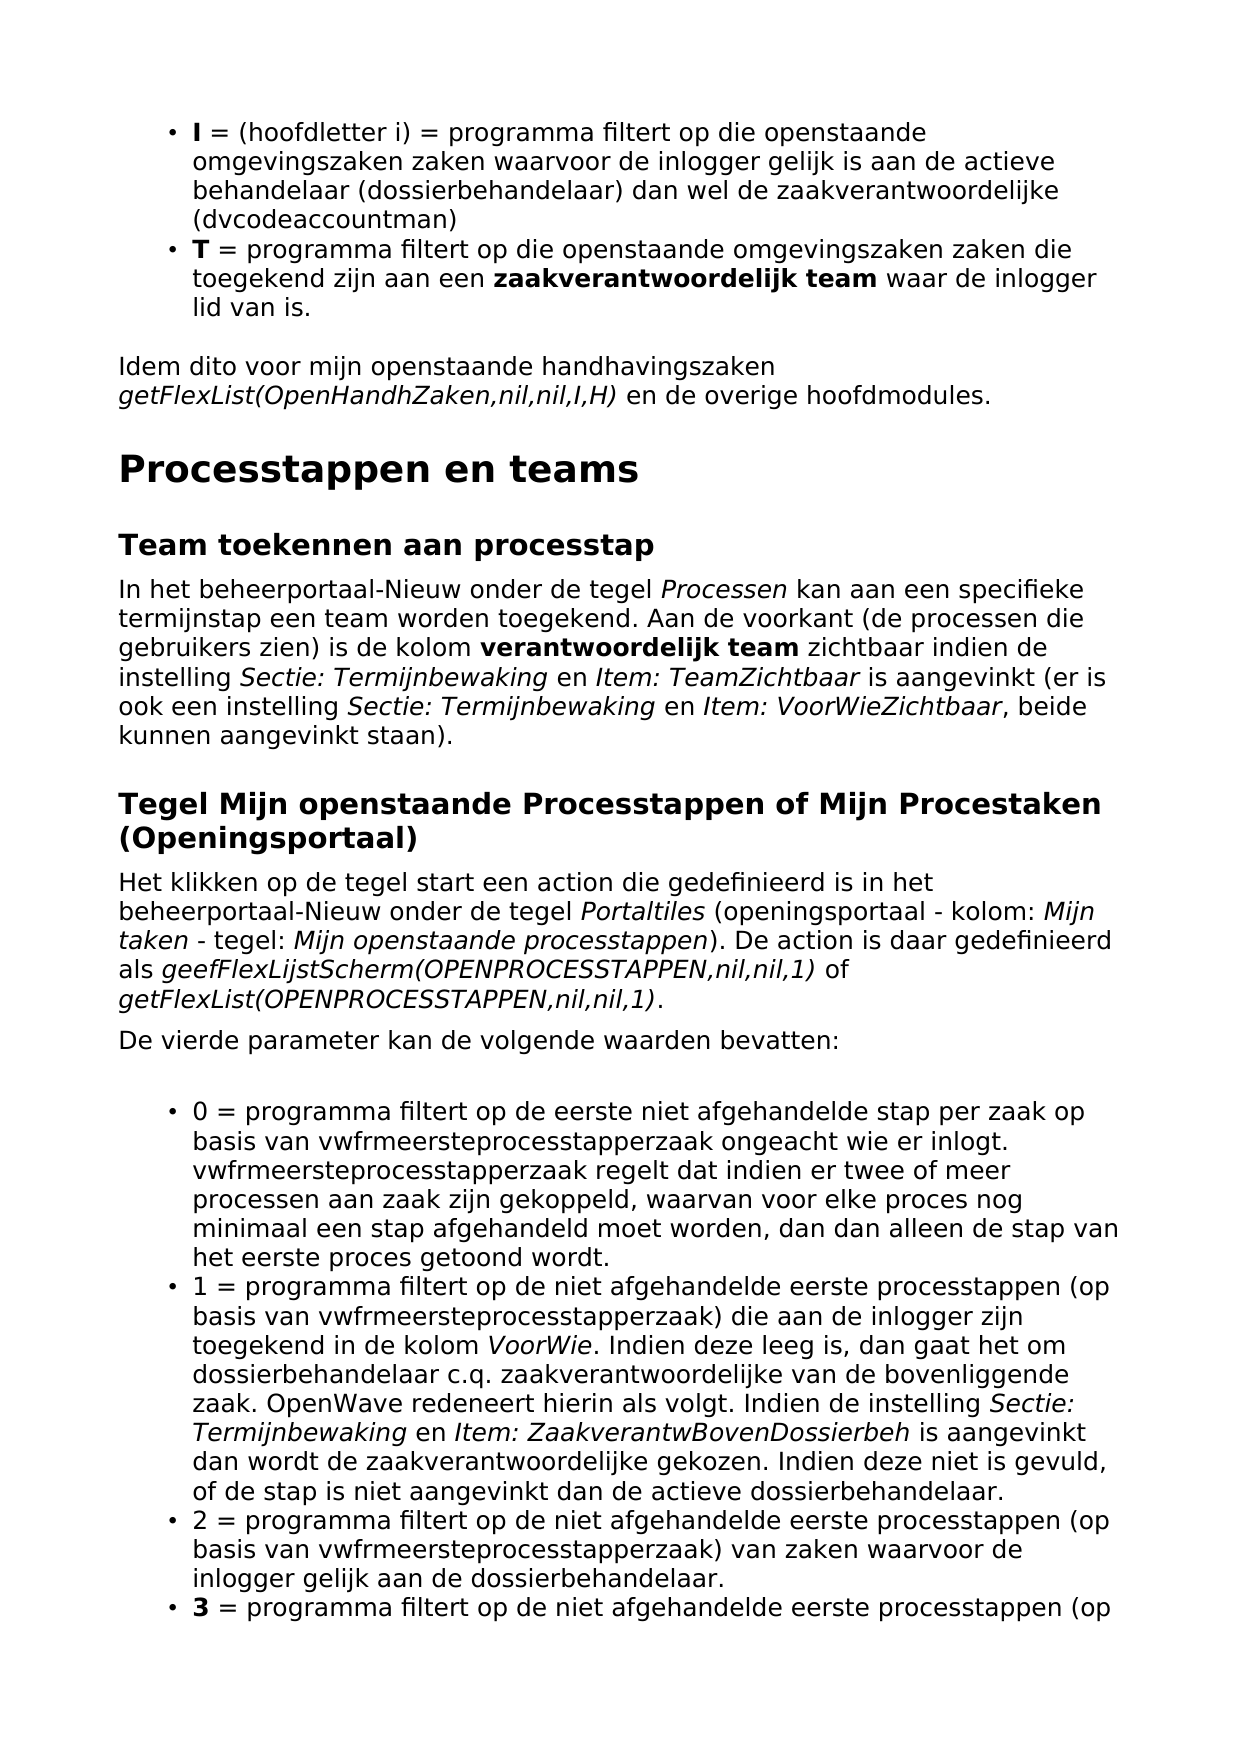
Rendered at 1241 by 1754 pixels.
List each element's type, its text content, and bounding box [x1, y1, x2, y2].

list 1 = programma filtert op de niet afgehandelde eerste processtappen (op basis van vwfrmeersteprocesstapperzaak) die aan de inlogger zijn toegekend in de kolom VoorWie. Indien deze leeg is, dan gaat het om dossierbehandelaar c.q. zaakverantwoordelijke van de bovenliggende zaak. OpenWave redeneert hierin als volgt. Indien de instelling Sectie: Termijnbewaking en Item: ZaakverantwBovenDossierbeh is aangevinkt dan wordt de zaakverantwoordelijke gekozen. Indien deze niet is gevuld, of de stap is niet aangevinkt dan de actieve dossierbehandelaar. [177, 1273, 1122, 1506]
list I = (hoofdletter i) = programma filtert op die openstaande omgevingszaken zaken waarvoor de inlogger gelijk is aan de actieve behandelaar (dossierbehandelaar) dan wel de zaakverantwoordelijke (dvcodeaccountman) [177, 118, 1122, 235]
list 0 = programma filtert op de eerste niet afgehandelde stap per zaak op basis van vwfrmeersteprocesstapperzaak ongeacht wie er inlogt. vwfrmeersteprocesstapperzaak regelt dat indien er twee of meer processen aan zaak zijn gekoppeld, waarvan voor elke proces nog minimaal een stap afgehandeld moet worden, dan dan alleen de stap van het eerste proces getoond wordt. [177, 1098, 1122, 1273]
text Het klikken op de tegel start een action die gedefinieerd is in het beheerportaal-Nieuw onder de tegel Portaltiles (openingsportaal - kolom: Mijn taken - tegel: Mijn openstaande processtappen). De action is daar gedefinieerd als geefFlexLijstScherm(OPENPROCESSTAPPEN,nil,nil,1) of getFlexList(OPENPROCESSTAPPEN,nil,nil,1). [118, 868, 1122, 1014]
subtitle Team toekennen aan processtap [118, 529, 1122, 563]
list 2 = programma filtert op de niet afgehandelde eerste processtappen (op basis van vwfrmeersteprocesstapperzaak) van zaken waarvoor de inlogger gelijk aan de dossierbehandelaar. [177, 1506, 1122, 1593]
text Idem dito voor mijn openstaande handhavingszaken getFlexList(OpenHandhZaken,nil,nil,I,H) en de overige hoofdmodules. [118, 352, 1122, 410]
subtitle Tegel Mijn openstaande Processtappen of Mijn Procestaken (Openingsportaal) [118, 788, 1122, 856]
text In het beheerportaal-Nieuw onder de tegel Processen kan aan een specifieke termijnstap een team worden toegekend. Aan de voorkant (de processen die gebruikers zien) is de kolom verantwoordelijk team zichtbaar indien de instelling Sectie: Termijnbewaking en Item: TeamZichtbaar is aangevinkt (er is ook een instelling Sectie: Termijnbewaking en Item: VoorWieZichtbaar, beide kunnen aangevinkt staan). [118, 575, 1122, 750]
text De vierde parameter kan de volgende waarden bevatten: [118, 1026, 1122, 1056]
subtitle Processtappen en teams [118, 448, 1122, 491]
list 3 = programma filtert op de niet afgehandelde eerste processtappen (op [177, 1593, 1122, 1623]
list T = programma filtert op die openstaande omgevingszaken zaken die toegekend zijn aan een zaakverantwoordelijk team waar de inlogger lid van is. [177, 235, 1122, 322]
